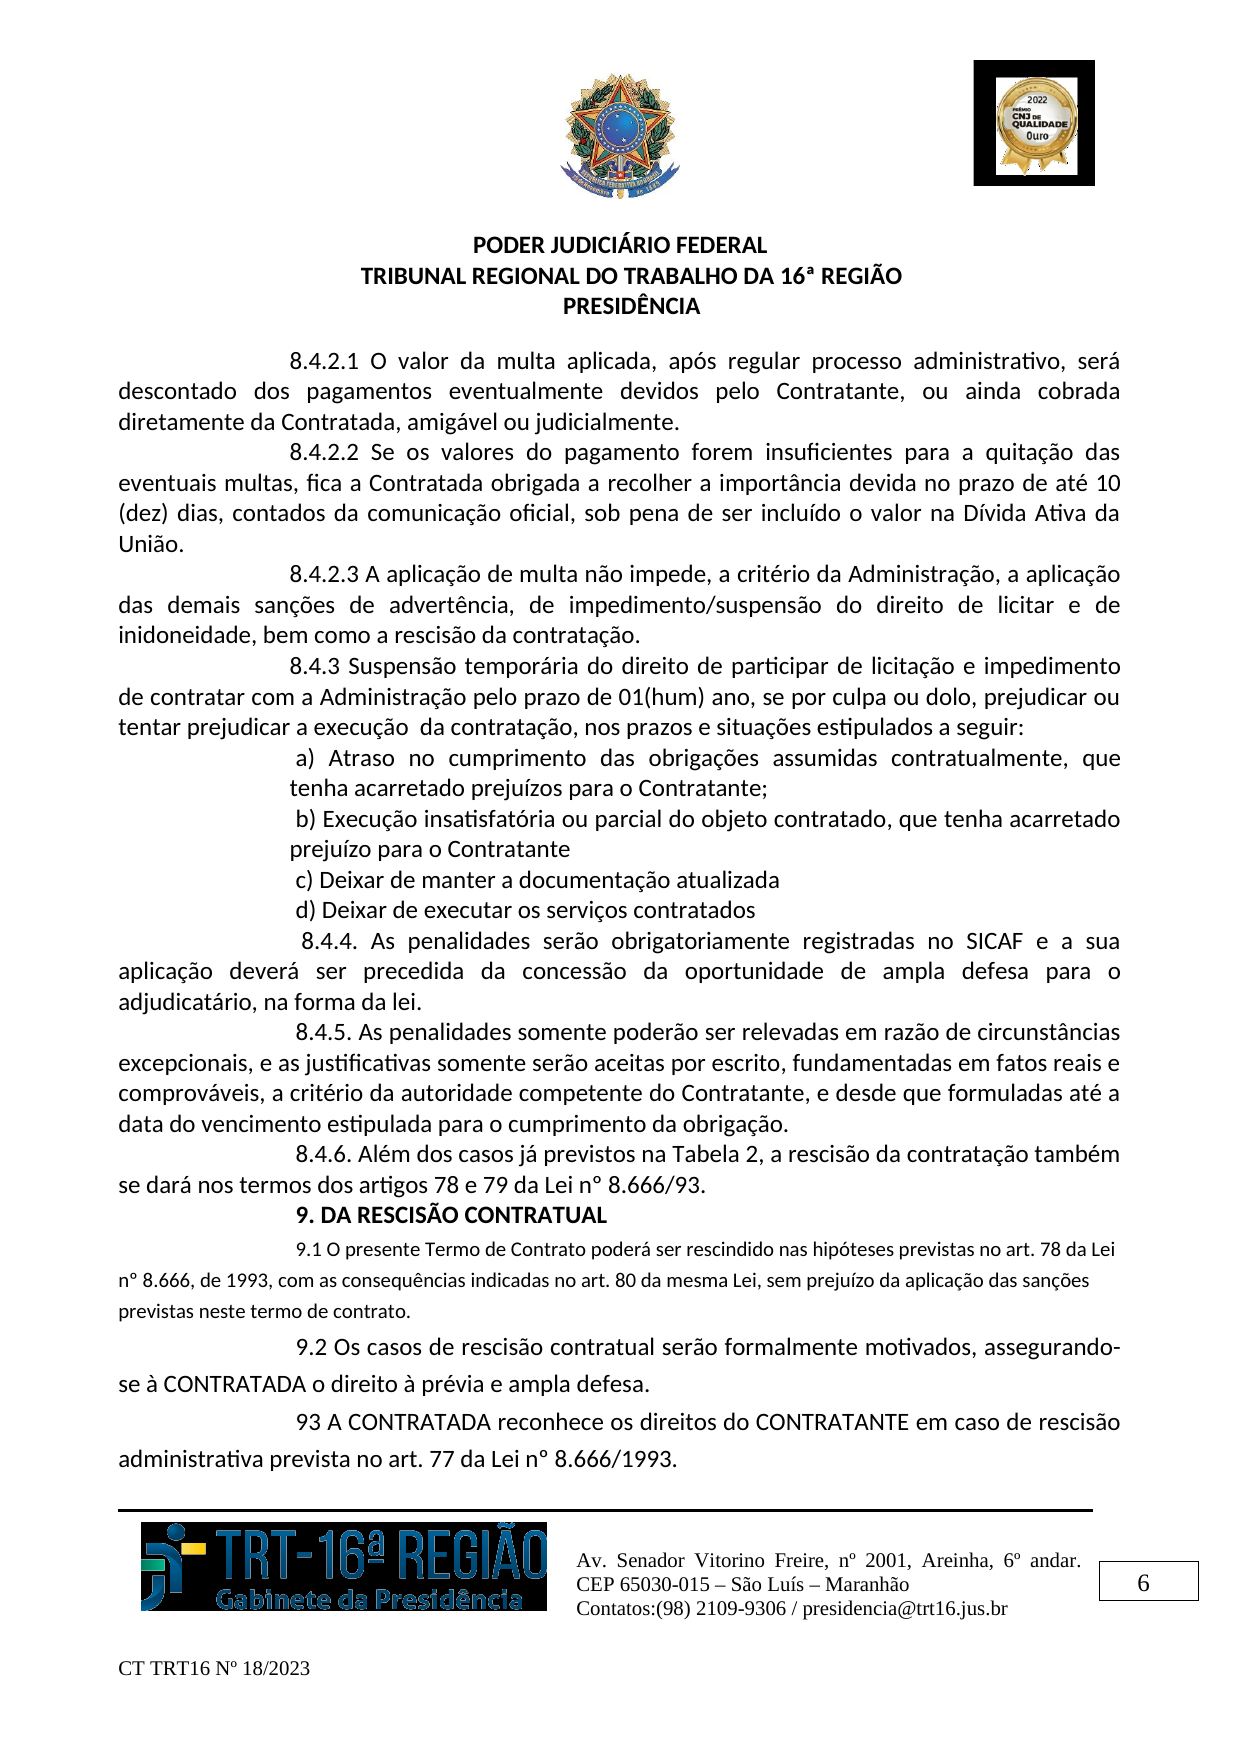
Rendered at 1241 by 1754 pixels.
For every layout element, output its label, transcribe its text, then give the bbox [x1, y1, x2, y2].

text c) Deixar de manter a documentação atualizada [289, 864, 1122, 894]
text 8.4.2.2 Se os valores do pagamento forem insuficientes para a quitação das eventuais multas, fica a Contratada obrigada a recolher a importância devida no prazo de até 10 (dez) dias, contados da comunicação oficial, sob pena de ser incluído o valor na Dívida Ativa da União. [118, 437, 1122, 559]
text d) Deixar de executar os serviços contratados [289, 894, 1122, 925]
text b) Execução insatisfatória ou parcial do objeto contratado, que tenha acarretado prejuízo para o Contratante [289, 803, 1122, 864]
text 8.4.2.1 O valor da multa aplicada, após regular processo administrativo, será descontado dos pagamentos eventualmente devidos pelo Contratante, ou ainda cobrada diretamente da Contratada, amigável ou judicialmente. [118, 345, 1122, 437]
text 8.4.6. Além dos casos já previstos na Tabela 2, a rescisão da contratação também se dará nos termos dos artigos 78 e 79 da Lei nº 8.666/93. [118, 1138, 1122, 1199]
text 8.4.2.3 A aplicação de multa não impede, a critério da Administração, a aplicação das demais sanções de advertência, de impedimento/suspensão do direito de licitar e de inidoneidade, bem como a rescisão da contratação. [118, 559, 1122, 650]
text 93 A CONTRATADA reconhece os direitos do CONTRATANTE em caso de rescisão administrativa prevista no art. 77 da Lei nº 8.666/1993. [118, 1399, 1122, 1474]
text 8.4.4. As penalidades serão obrigatoriamente registradas no SICAF e a sua aplicação deverá ser precedida da concessão da oportunidade de ampla defesa para o adjudicatário, na forma da lei. [118, 925, 1122, 1016]
text 9. DA RESCISÃO CONTRATUAL [118, 1199, 1122, 1230]
text 9.2 Os casos de rescisão contratual serão formalmente motivados, assegurando-se à CONTRATADA o direito à prévia e ampla defesa. [118, 1324, 1122, 1399]
picture [560, 73, 680, 199]
text 8.4.3 Suspensão temporária do direito de participar de licitação e impedimento de contratar com a Administração pelo prazo de 01(hum) ano, se por culpa ou dolo, prejudicar ou tentar prejudicar a execução da contratação, nos prazos e situações estipulados a seguir: [118, 650, 1122, 742]
text 8.4.5. As penalidades somente poderão ser relevadas em razão de circunstâncias excepcionais, e as justificativas somente serão aceitas por escrito, fundamentadas em fatos reais e comprováveis, a critério da autoridade competente do Contratante, e desde que formuladas até a data do vencimento estipulada para o cumprimento da obrigação. [118, 1016, 1122, 1138]
text a) Atraso no cumprimento das obrigações assumidas contratualmente, que tenha acarretado prejuízos para o Contratante; [289, 742, 1122, 803]
list 9.1 O presente Termo de Contrato poderá ser rescindido nas hipóteses previstas no art. 78 da Lei nº 8.666, de 1993, com as consequências indicadas no art. 80 da mesma Lei, sem prejuízo da aplicação das sanções previstas neste termo de contrato. [118, 1230, 1122, 1324]
